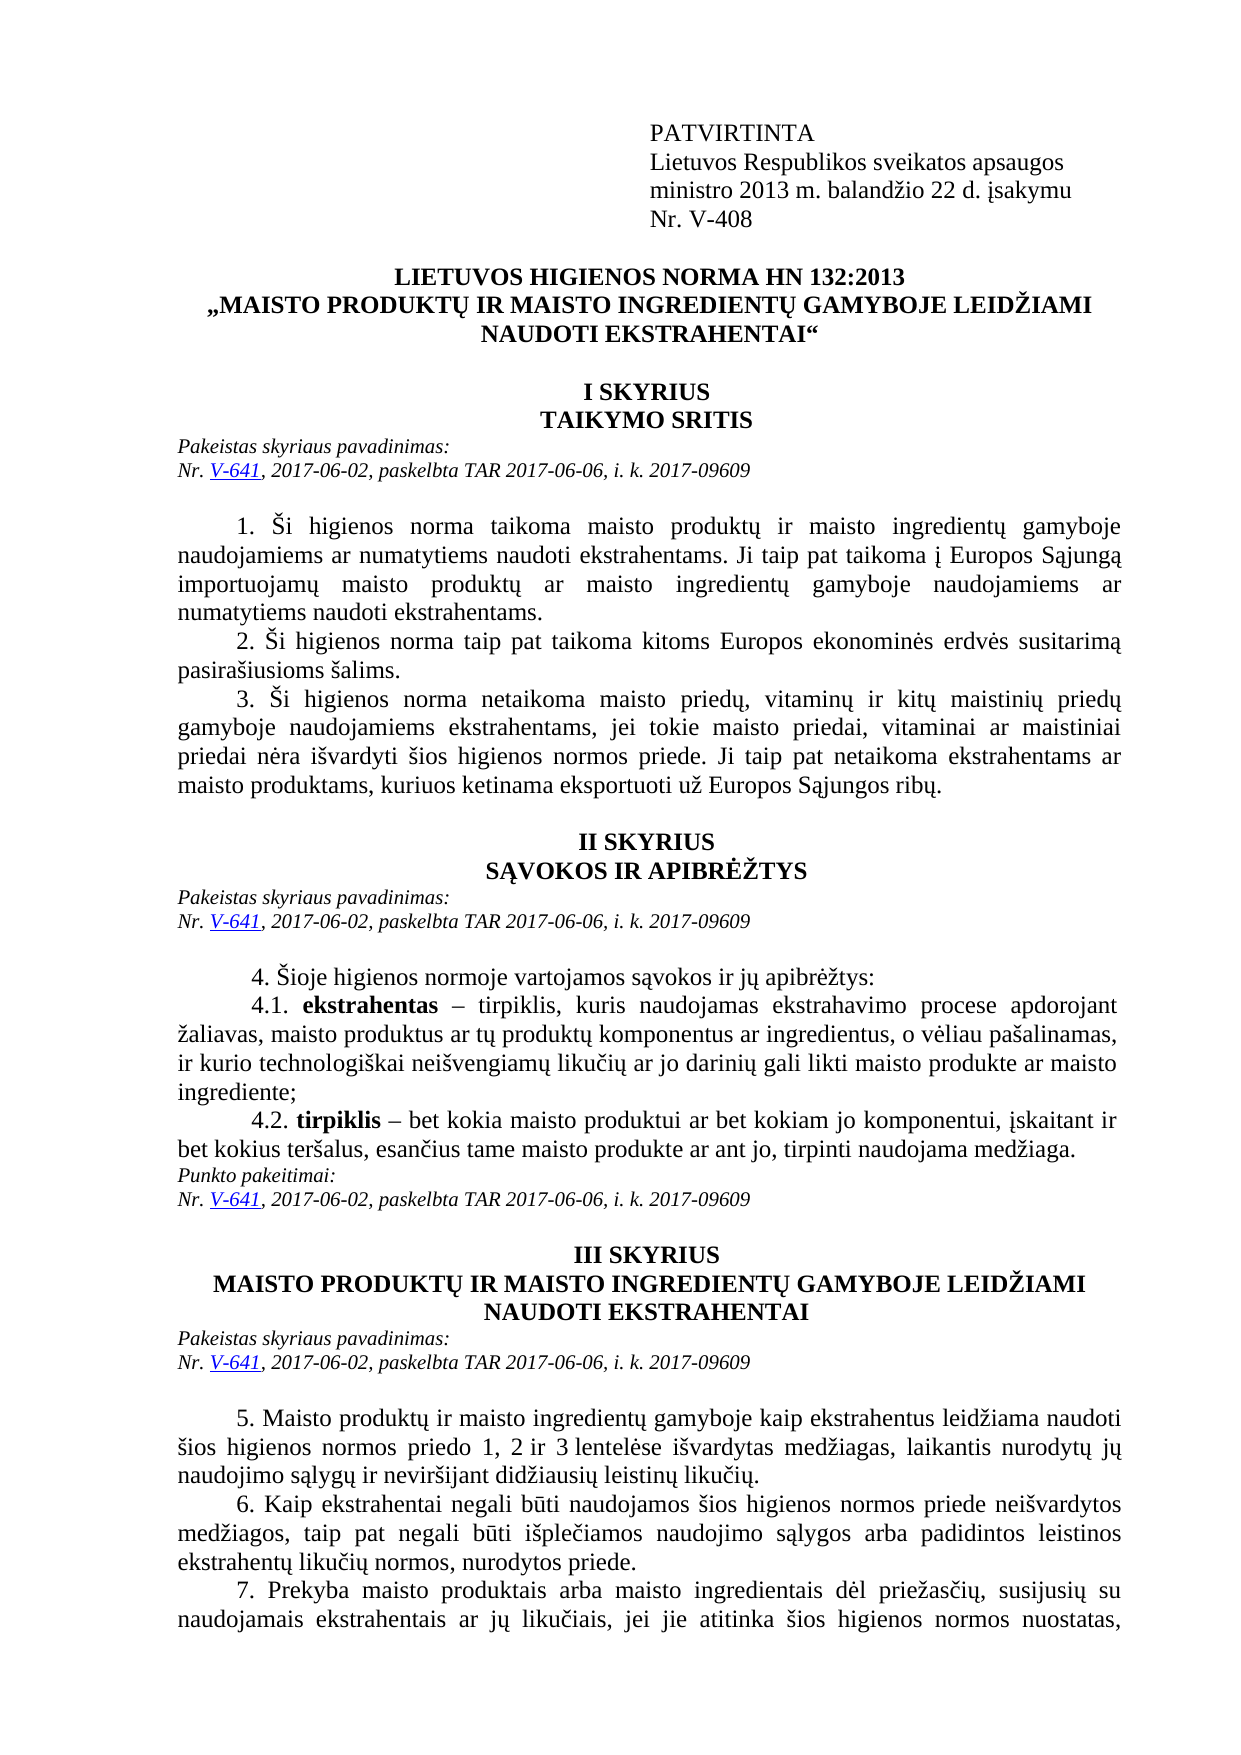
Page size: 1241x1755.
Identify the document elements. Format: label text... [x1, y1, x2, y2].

text II SKYRIUS SĄVOKOS IR APIBRĖŽTYS [177, 827, 1122, 885]
text 3. Ši higienos norma netaikoma maisto priedų, vitaminų ir kitų maistinių priedų gamyboje naudojamiems ekstrahentams, jei tokie maisto priedai, vitaminai ar maistiniai priedai nėra išvardyti šios higienos normos priede. Ji taip pat netaikoma ekstrahentams ar maisto produktams, kuriuos ketinama eksportuoti už Europos Sąjungos ribų. [177, 684, 1122, 799]
text Pakeistas skyriaus pavadinimas: [177, 1326, 1122, 1350]
text III SKYRIUS MAISTO PRODUKTŲ IR MAISTO INGREDIENTŲ GAMYBOJE LEIDŽIAMI NAUDOTI EKSTRAHENTAI [177, 1240, 1122, 1326]
text Pakeistas skyriaus pavadinimas: [177, 434, 1122, 458]
text Nr. V-641, 2017-06-02, paskelbta TAR 2017-06-06, i. k. 2017-09609 [177, 1350, 1122, 1374]
text Nr. V-641, 2017-06-02, paskelbta TAR 2017-06-06, i. k. 2017-09609 [177, 909, 1122, 933]
text 4.2. tirpiklis – bet kokia maisto produktui ar bet kokiam jo komponentui, įskaitant ir bet kokius teršalus, esančius tame maisto produkte ar ant jo, tirpinti naudojama medžiaga. [177, 1106, 1118, 1163]
text 1. Ši higienos norma taikoma maisto produktų ir maisto ingredientų gamyboje naudojamiems ar numatytiems naudoti ekstrahentams. Ji taip pat taikoma į Europos Sąjungą importuojamų maisto produktų ar maisto ingredientų gamyboje naudojamiems ar numatytiems naudoti ekstrahentams. [177, 511, 1122, 626]
text Lietuvos Respublikos sveikatos apsaugos ministro 2013 m. balandžio 22 d. įsakymu Nr. V-408 [649, 147, 1122, 233]
text 7. Prekyba maisto produktais arba maisto ingredientais dėl priežasčių, susijusių su naudojamais ekstrahentais ar jų likučiais, jei jie atitinka šios higienos normos nuostatas, [177, 1576, 1122, 1633]
text Punkto pakeitimai: [177, 1163, 1122, 1187]
text 5. Maisto produktų ir maisto ingredientų gamyboje kaip ekstrahentus leidžiama naudoti šios higienos normos priedo 1, 2 ir 3 lentelėse išvardytas medžiagas, laikantis nurodytų jų naudojimo sąlygų ir neviršijant didžiausių leistinų likučių. [177, 1403, 1122, 1489]
text „MAISTO PRODUKTŲ IR MAISTO INGREDIENTŲ GAMYBOJE LEIDŽIAMI NAUDOTI EKSTRAHENTAI“ [177, 291, 1122, 348]
text 4. Šioje higienos normoje vartojamos sąvokos ir jų apibrėžtys: [177, 962, 1118, 991]
text Pakeistas skyriaus pavadinimas: [177, 885, 1122, 909]
text 2. Ši higienos norma taip pat taikoma kitoms Europos ekonominės erdvės susitarimą pasirašiusioms šalims. [177, 626, 1122, 684]
text 4.1. ekstrahentas – tirpiklis, kuris naudojamas ekstrahavimo procese apdorojant žaliavas, maisto produktus ar tų produktų komponentus ar ingredientus, o vėliau pašalinamas, ir kurio technologiškai neišvengiamų likučių ar jo darinių gali likti maisto produkte ar maisto ingrediente; [177, 991, 1118, 1106]
text PATVIRTINTA [649, 118, 1122, 147]
text Nr. V-641, 2017-06-02, paskelbta TAR 2017-06-06, i. k. 2017-09609 [177, 458, 1122, 482]
text LIETUVOS HIGIENOS NORMA HN 132:2013 [177, 262, 1122, 291]
text Nr. V-641, 2017-06-02, paskelbta TAR 2017-06-06, i. k. 2017-09609 [177, 1187, 1122, 1211]
text 6. Kaip ekstrahentai negali būti naudojamos šios higienos normos priede neišvardytos medžiagos, taip pat negali būti išplečiamos naudojimo sąlygos arba padidintos leistinos ekstrahentų likučių normos, nurodytos priede. [177, 1489, 1122, 1576]
text I SKYRIUS TAIKYMO SRITIS [177, 377, 1122, 434]
